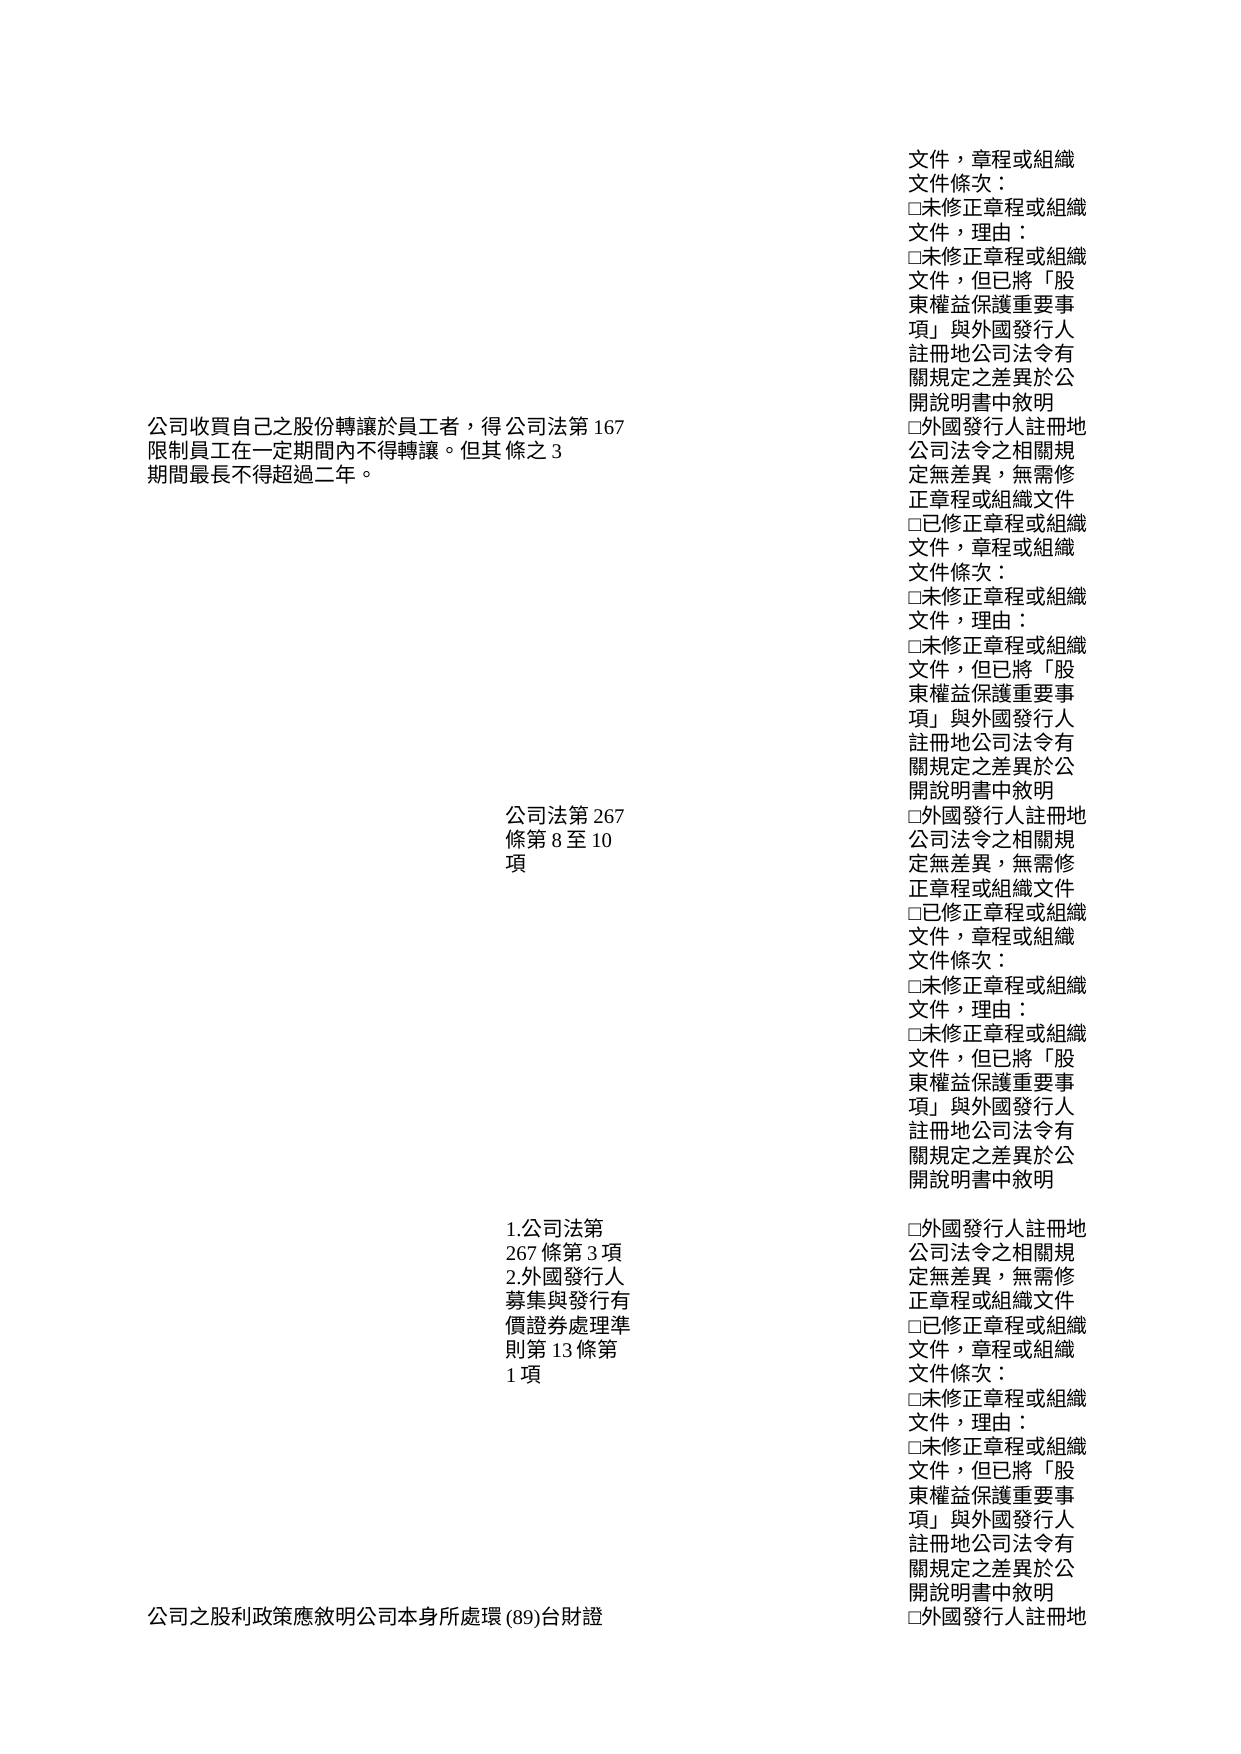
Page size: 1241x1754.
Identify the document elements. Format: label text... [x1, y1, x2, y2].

table_cell 1.公司法第267條第3項 2.外國發行人募集與發行有價證券處理準則第13條第1項 [506, 1216, 632, 1605]
table_cell [632, 148, 908, 415]
table_cell □外國發行人註冊地 [908, 1605, 1092, 1629]
table_cell [506, 148, 632, 415]
table_cell [632, 1605, 908, 1629]
table_cell [632, 415, 908, 804]
table_cell [148, 804, 506, 1216]
table_cell (89)台財證 [506, 1605, 632, 1629]
table_cell 文件，章程或組織文件條次： □未修正章程或組織文件，理由： □未修正章程或組織文件，但已將「股東權益保護重要事項」與外國發行人註冊地公司法令有關規定之差異於公開說明書中敘明 [908, 148, 1092, 415]
table_cell □外國發行人註冊地公司法令之相關規定無差異，無需修正章程或組織文件 □已修正章程或組織文件，章程或組織文件條次： □未修正章程或組織文件，理由： □未修正章程或組織文件，但已將「股東權益保護重要事項」與外國發行人註冊地公司法令有關規定之差異於公開說明書中敘明 [908, 415, 1092, 804]
table_cell [148, 148, 506, 415]
table_cell □外國發行人註冊地公司法令之相關規定無差異，無需修正章程或組織文件 □已修正章程或組織文件，章程或組織文件條次： □未修正章程或組織文件，理由： □未修正章程或組織文件，但已將「股東權益保護重要事項」與外國發行人註冊地公司法令有關規定之差異於公開說明書中敘明 [908, 804, 1092, 1216]
table_cell □外國發行人註冊地公司法令之相關規定無差異，無需修正章程或組織文件 □已修正章程或組織文件，章程或組織文件條次： □未修正章程或組織文件，理由： □未修正章程或組織文件，但已將「股東權益保護重要事項」與外國發行人註冊地公司法令有關規定之差異於公開說明書中敘明 [908, 1216, 1092, 1605]
table_cell [632, 1216, 908, 1605]
table_cell [148, 1216, 506, 1605]
table_cell 公司法第167條之3 [506, 415, 632, 804]
table_cell 公司收買自己之股份轉讓於員工者，得限制員工在一定期間內不得轉讓。但其期間最長不得超過二年。 [148, 415, 506, 804]
table_cell 公司法第267條第8至10項 [506, 804, 632, 1216]
table_cell [632, 804, 908, 1216]
table_cell 公司之股利政策應敘明公司本身所處環 [148, 1605, 506, 1629]
